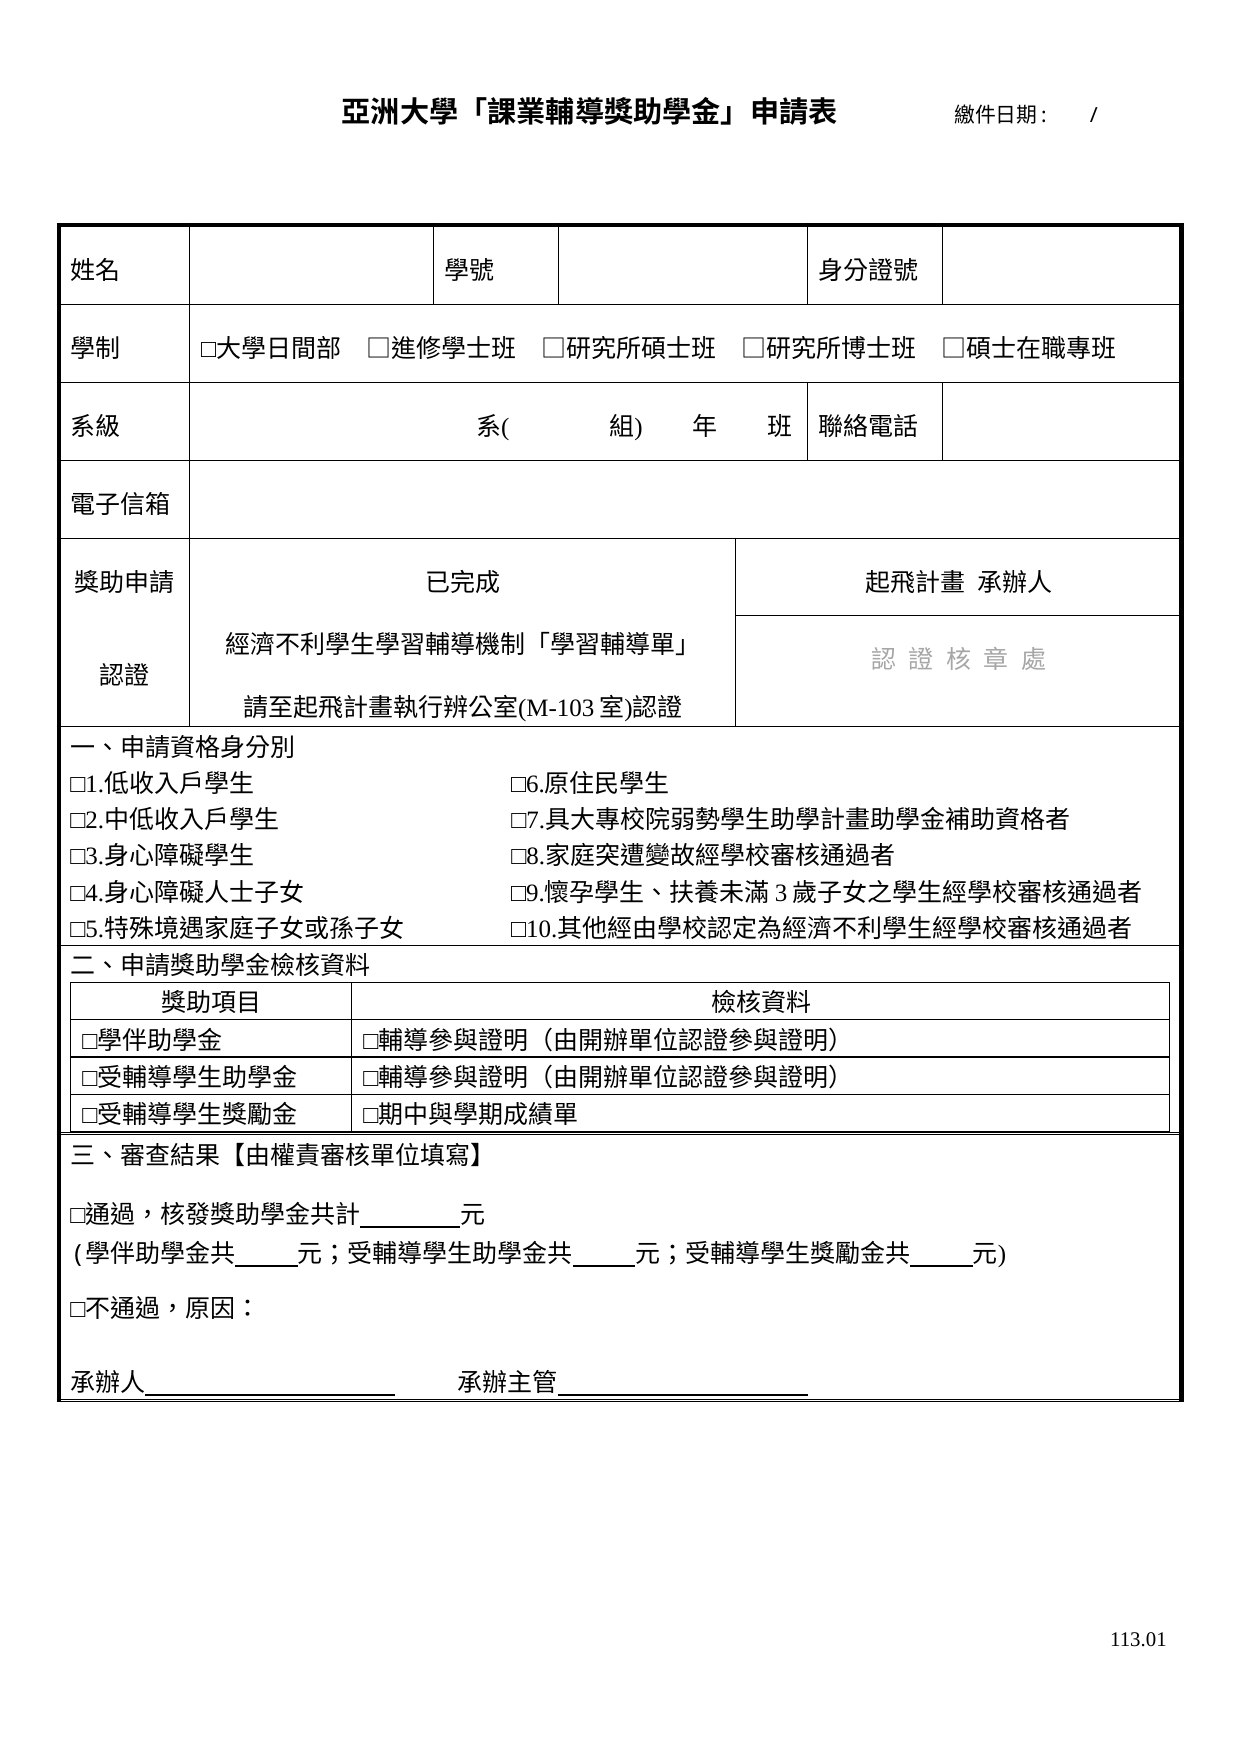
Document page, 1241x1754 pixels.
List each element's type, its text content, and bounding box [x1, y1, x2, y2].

table_cell 系( 組) 年 班 [190, 383, 807, 459]
table_cell 學制 [61, 305, 189, 382]
table_cell □學伴助學金 [71, 1020, 351, 1056]
table_cell 起飛計畫 承辦人 [736, 539, 1179, 615]
table_cell □1.低收入戶學生 □2.中低收入戶學生 □3.身心障礙學生 □4.身心障礙人士子女 □5.特殊境遇家庭子女或孫子女 [61, 763, 499, 944]
table_cell □受輔導學生助學金 [71, 1058, 351, 1094]
table_cell 三、審查結果【由權責審核單位填寫】 □通過，核發獎助學金共計 元 (學伴助學金共 元；受輔導學生助學金共 元；受輔導學生獎勵金共 元) □不通過，原因： 承辦人 承辦主管 [61, 1135, 1179, 1399]
table_header [190, 227, 433, 304]
table_cell 系級 [61, 383, 189, 459]
table_cell □輔導參與證明（由開辦單位認證參與證明） [352, 1058, 1169, 1094]
table_cell 二、申請獎助學金檢核資料 [61, 946, 1179, 1132]
table_cell 一、申請資格身分別 [61, 727, 1179, 763]
table_header [559, 227, 807, 304]
table_cell 獎助申請認證 [61, 539, 189, 726]
table_header 獎助項目 [71, 983, 351, 1019]
table_cell 電子信箱 [61, 461, 189, 537]
table_cell 聯絡電話 [808, 383, 942, 459]
table_cell 已完成 經濟不利學生學習輔導機制「學習輔導單」 請至起飛計畫執行辨公室(M-103室)認證 [190, 539, 735, 726]
table_cell □大學日間部 □進修學士班 □研究所碩士班 □研究所博士班 □碩士在職專班 [190, 305, 1179, 382]
table_cell [190, 461, 1179, 537]
table_header 姓名 [61, 227, 189, 304]
table_cell □期中與學期成績單 [352, 1095, 1169, 1131]
table_cell 認 證 核 章 處 [736, 616, 1179, 726]
table_cell □受輔導學生獎勵金 [71, 1095, 351, 1131]
table_header [943, 227, 1179, 304]
table_cell [943, 383, 1179, 459]
table_header 學號 [434, 227, 558, 304]
table_cell □輔導參與證明（由開辦單位認證參與證明） [352, 1020, 1169, 1056]
table_header 檢核資料 [352, 983, 1169, 1019]
table_header 身分證號 [808, 227, 942, 304]
table_cell □6.原住民學生 □7.具大專校院弱勢學生助學計畫助學金補助資格者 □8.家庭突遭變故經學校審核通過者 □9.懷孕學生、扶養未滿3歲子女之學生經學校審核通過者 □10.其他經由學校認定為經濟不利學生經學校審核通過者 [500, 763, 1179, 944]
